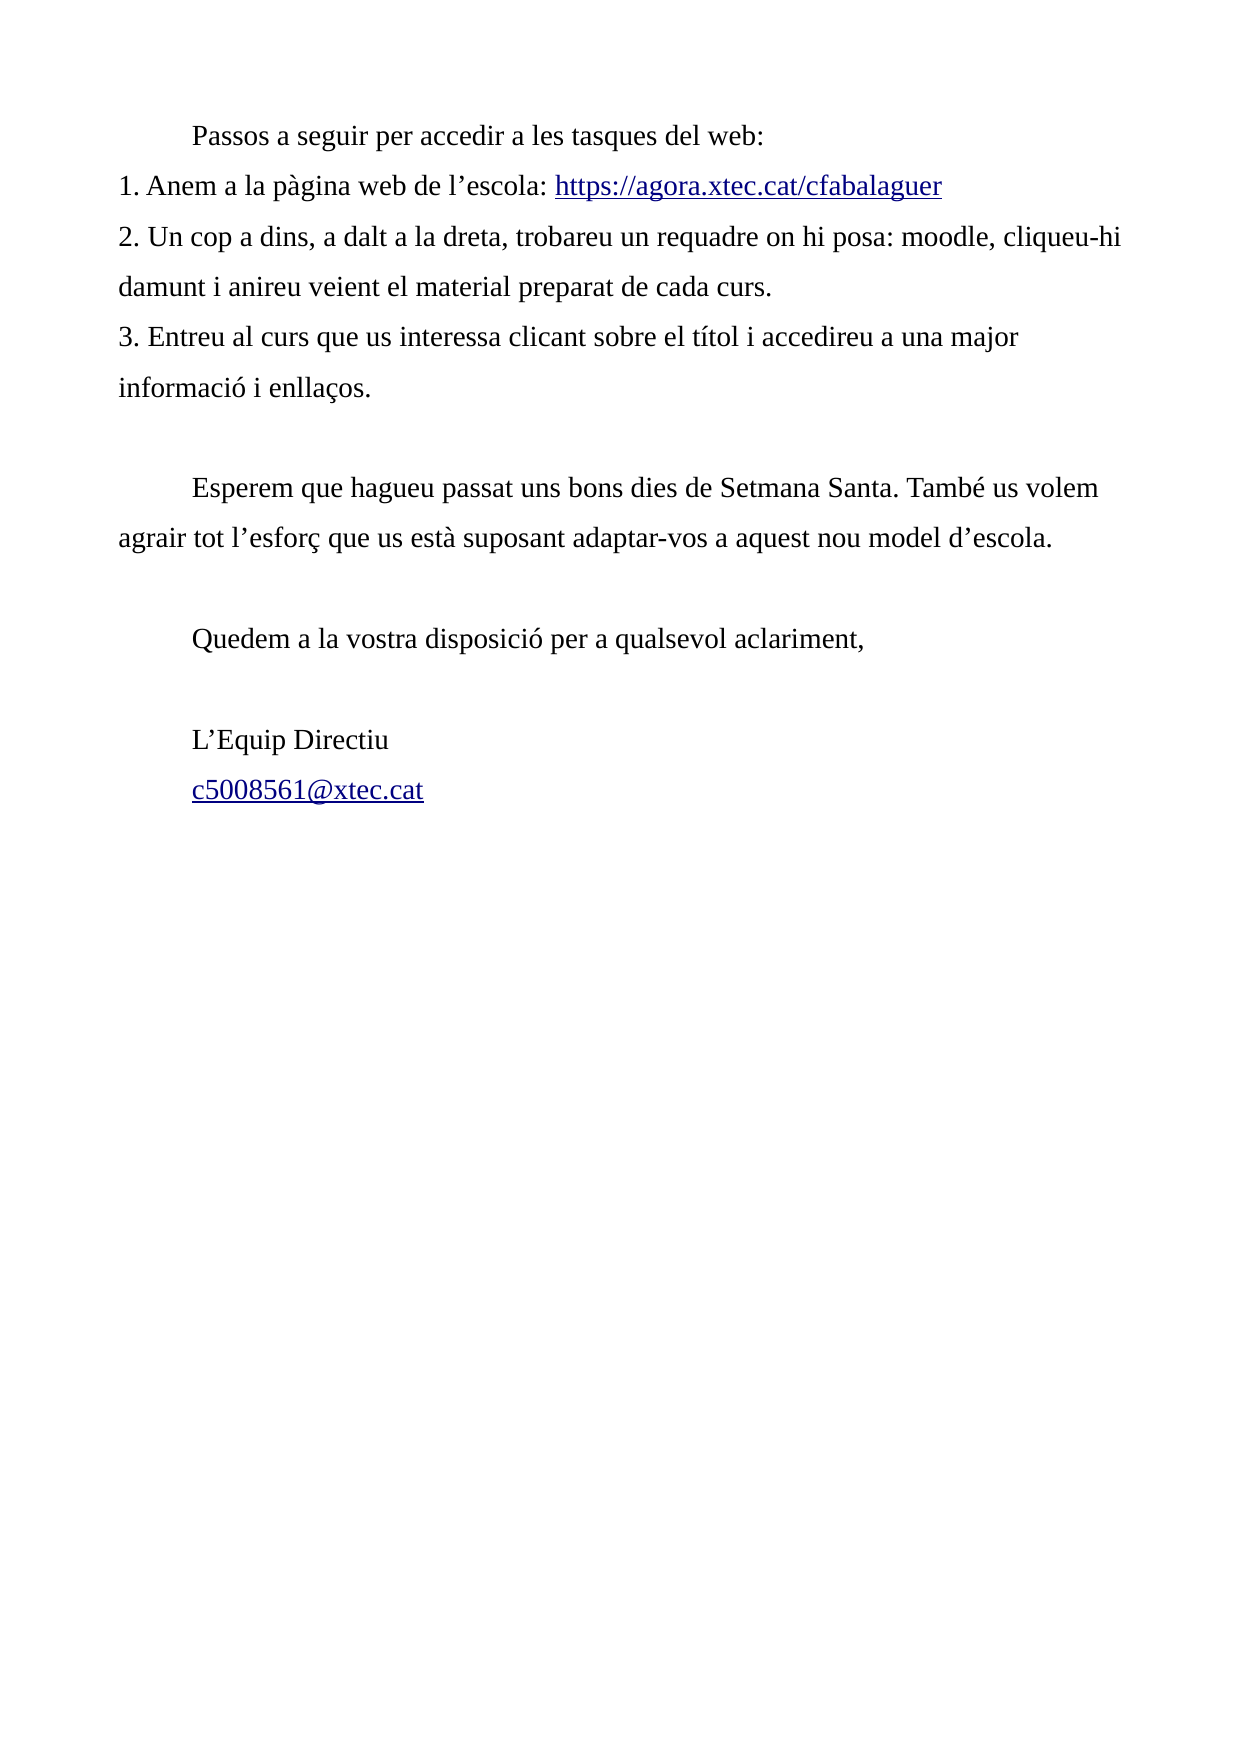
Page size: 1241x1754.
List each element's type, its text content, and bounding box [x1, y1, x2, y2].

text 3. Entreu al curs que us interessa clicant sobre el títol i accedireu a una major informació i enllaços. [118, 319, 1122, 403]
text Quedem a la vostra disposició per a qualsevol aclariment, L’Equip Directiu c5008561@xtec.cat [118, 571, 1122, 806]
text Esperem que hagueu passat uns bons dies de Setmana Santa. També us volem agrair tot l’esforç que us està suposant adaptar-vos a aquest nou model d’escola. [118, 420, 1122, 554]
text Passos a seguir per accedir a les tasques del web: 1. Anem a la pàgina web de l’escola: https://agora.xtec.cat/cfabalaguer 2. Un cop a dins, a dalt a la dreta, trobareu un requadre on hi posa: moodle, cliqueu-hi damunt i anireu veient el material preparat de cada curs. [118, 118, 1122, 303]
